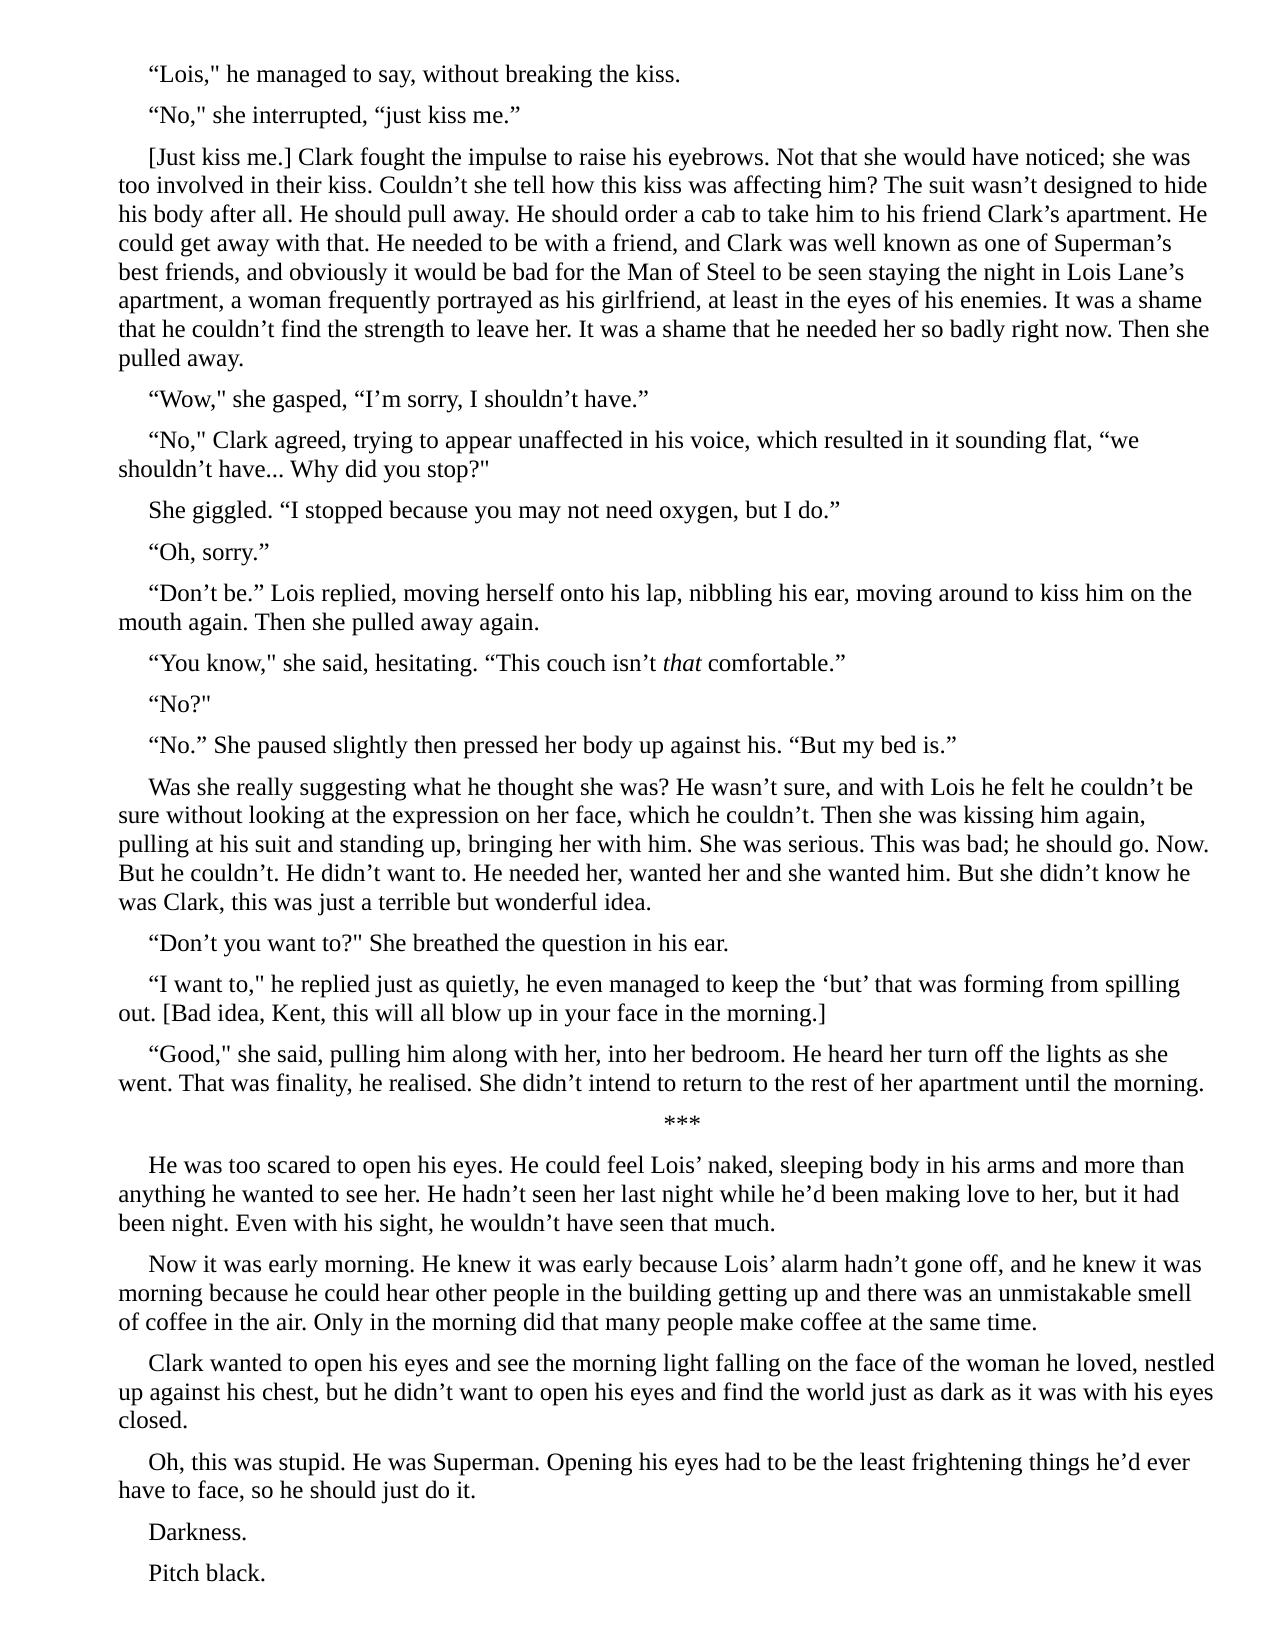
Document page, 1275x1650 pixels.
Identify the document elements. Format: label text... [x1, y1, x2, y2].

text “Don’t you want to?" She breathed the question in his ear. [118, 928, 1216, 957]
text “No.” She paused slightly then pressed her body up against his. “But my bed is.” [118, 730, 1216, 759]
text “No," she interrupted, “just kiss me.” [118, 100, 1216, 129]
text “Lois," he managed to say, without breaking the kiss. [118, 59, 1216, 88]
text Darkness. [118, 1517, 1216, 1545]
text *** [118, 1109, 1216, 1138]
text Pitch black. [118, 1558, 1216, 1587]
text He was too scared to open his eyes. He could feel Lois’ naked, sleeping body in his arms and more than anything he wanted to see her. He hadn’t seen her last night while he’d been making love to her, but it had been night. Even with his sight, he wouldn’t have seen that much. [118, 1150, 1216, 1237]
text Now it was early morning. He knew it was early because Lois’ alarm hadn’t gone off, and he knew it was morning because he could hear other people in the building getting up and there was an unmistakable smell of coffee in the air. Only in the morning did that many people make coffee at the same time. [118, 1249, 1216, 1335]
text “I want to," he replied just as quietly, he even managed to keep the ‘but’ that was forming from spilling out. [Bad idea, Kent, this will all blow up in your face in the morning.] [118, 969, 1216, 1027]
text “No," Clark agreed, trying to appear unaffected in his voice, which resulted in it sounding flat, “we shouldn’t have... Why did you stop?" [118, 425, 1216, 483]
text “You know," she said, hesitating. “This couch isn’t that comfortable.” [118, 648, 1216, 677]
text “Oh, sorry.” [118, 537, 1216, 565]
text “No?" [118, 689, 1216, 718]
text “Good," she said, pulling him along with her, into her bedroom. He heard her turn off the lights as she went. That was finality, he realised. She didn’t intend to return to the rest of her apartment until the morning. [118, 1039, 1216, 1097]
text Clark wanted to open his eyes and see the morning light falling on the face of the woman he loved, nestled up against his chest, but he didn’t want to open his eyes and find the world just as dark as it was with his eyes closed. [118, 1348, 1216, 1434]
text Was she really suggesting what he thought she was? He wasn’t sure, and with Lois he felt he couldn’t be sure without looking at the expression on her face, which he couldn’t. Then she was kissing him again, pulling at his suit and standing up, bringing her with him. She was serious. This was bad; he should go. Now. But he couldn’t. He didn’t want to. He needed her, wanted her and she wanted him. But she didn’t know he was Clark, this was just a terrible but wonderful idea. [118, 772, 1216, 915]
text [Just kiss me.] Clark fought the impulse to raise his eyebrows. Not that she would have noticed; she was too involved in their kiss. Couldn’t she tell how this kiss was affecting him? The suit wasn’t designed to hide his body after all. He should pull away. He should order a cab to take him to his friend Clark’s apartment. He could get away with that. He needed to be with a friend, and Clark was well known as one of Superman’s best friends, and obviously it would be bad for the Man of Steel to be seen staying the night in Lois Lane’s apartment, a woman frequently portrayed as his girlfriend, at least in the eyes of his enemies. It was a shame that he couldn’t find the strength to leave her. It was a shame that he needed her so badly right now. Then she pulled away. [118, 142, 1216, 372]
text “Wow," she gasped, “I’m sorry, I shouldn’t have.” [118, 384, 1216, 413]
text She giggled. “I stopped because you may not need oxygen, but I do.” [118, 495, 1216, 524]
text Oh, this was stupid. He was Superman. Opening his eyes had to be the least frightening things he’d ever have to face, so he should just do it. [118, 1447, 1216, 1504]
text “Don’t be.” Lois replied, moving herself onto his lap, nibbling his ear, moving around to kiss him on the mouth again. Then she pulled away again. [118, 578, 1216, 635]
